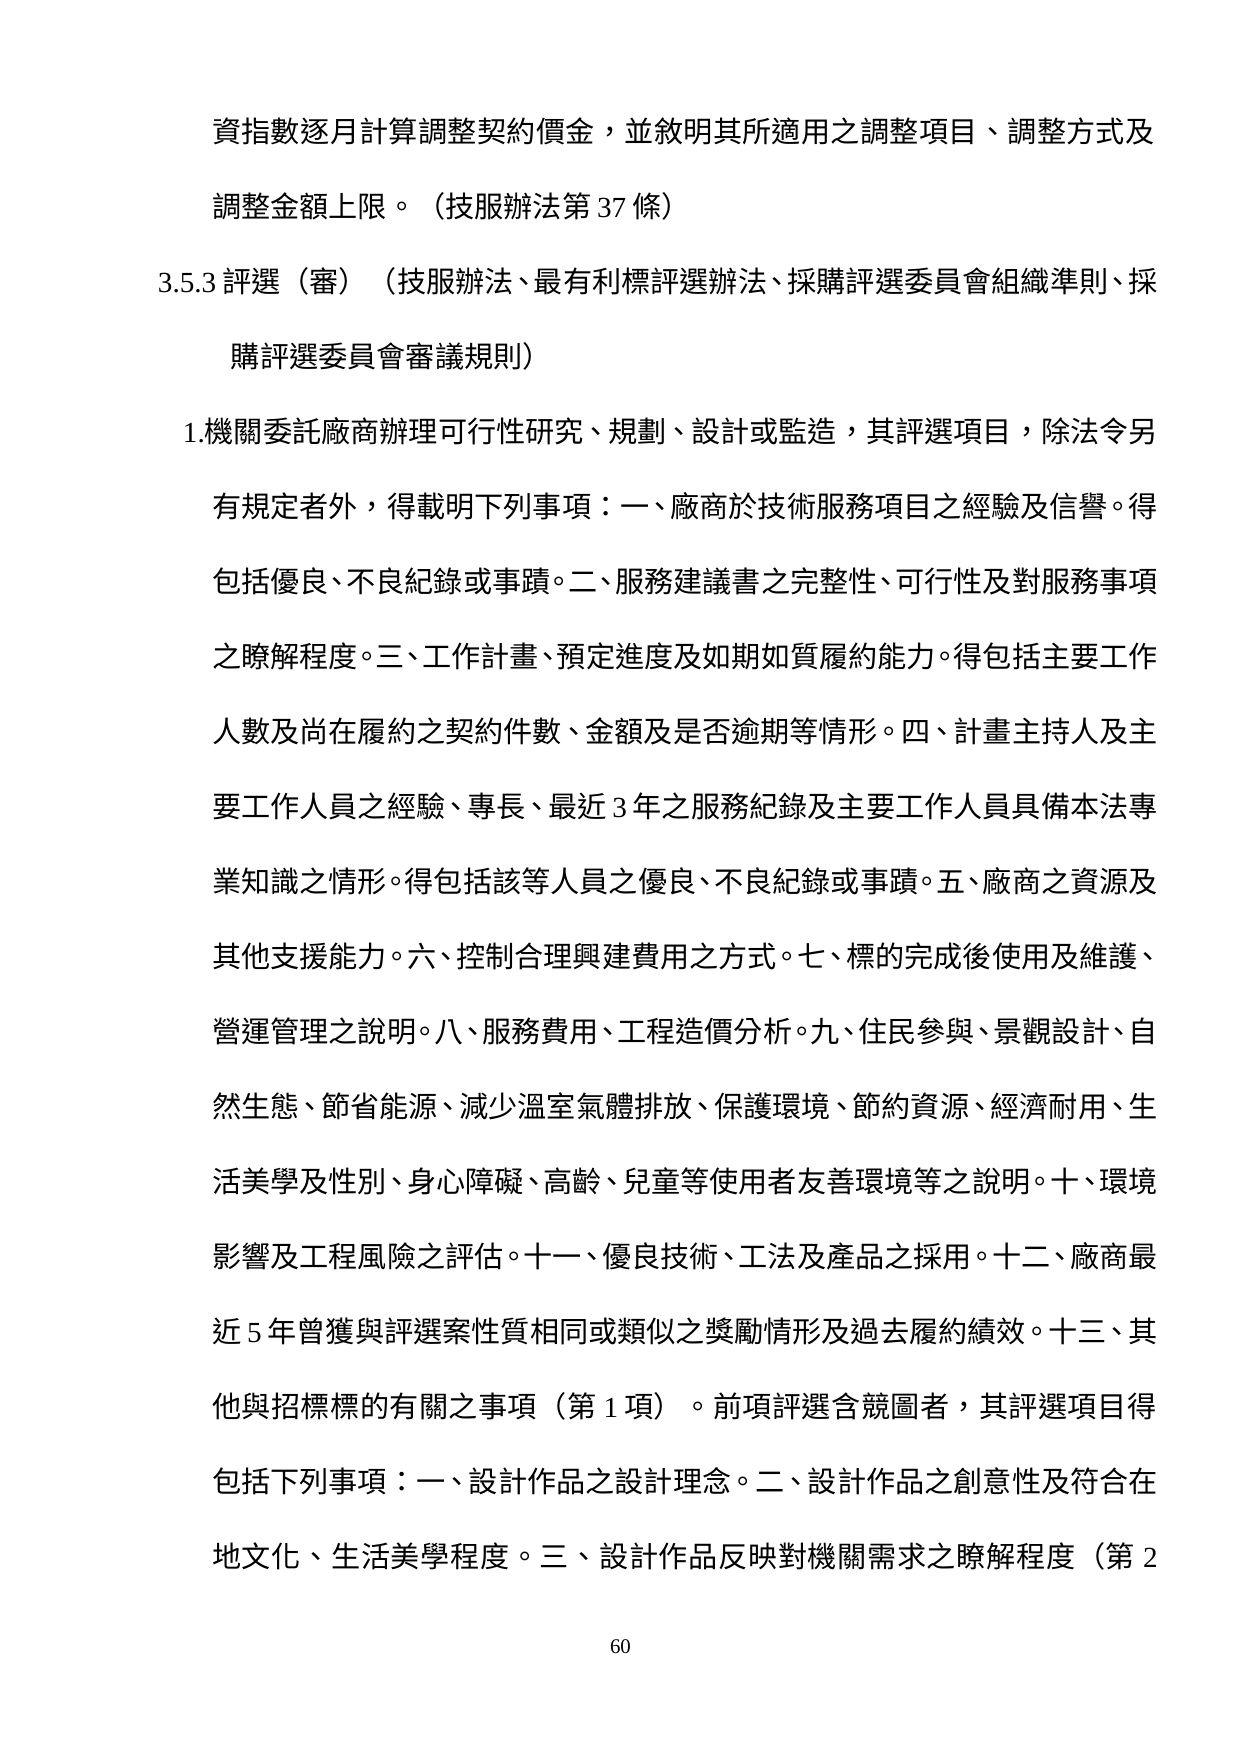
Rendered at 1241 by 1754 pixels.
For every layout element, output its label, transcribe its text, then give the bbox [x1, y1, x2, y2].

text 資指數逐月計算調整契約價金，並敘明其所適用之調整項目、調整方式及調整金額上限。（技服辦法第37條） [183, 92, 1157, 242]
text 1.機關委託廠商辦理可行性研究、規劃、設計或監造，其評選項目，除法令另有規定者外，得載明下列事項：一、廠商於技術服務項目之經驗及信譽。得包括優良、不良紀錄或事蹟。二、服務建議書之完整性、可行性及對服務事項之瞭解程度。三、工作計畫、預定進度及如期如質履約能力。得包括主要工作人數及尚在履約之契約件數、金額及是否逾期等情形。四、計畫主持人及主要工作人員之經驗、專長、最近3年之服務紀錄及主要工作人員具備本法專業知識之情形。得包括該等人員之優良、不良紀錄或事蹟。五、廠商之資源及其他支援能力。六、控制合理興建費用之方式。七、標的完成後使用及維護、營運管理之說明。八、服務費用、工程造價分析。九、住民參與、景觀設計、自然生態、節省能源、減少溫室氣體排放、保護環境、節約資源、經濟耐用、生活美學及性別、身心障礙、高齡、兒童等使用者友善環境等之說明。十、環境影響及工程風險之評估。十一、優良技術、工法及產品之採用。十二、廠商最近5年曾獲與評選案性質相同或類似之獎勵情形及過去履約績效。十三、其他與招標標的有關之事項（第1項）。前項評選含競圖者，其評選項目得包括下列事項：一、設計作品之設計理念。二、設計作品之創意性及符合在地文化、生活美學程度。三、設計作品反映對機關需求之瞭解程度（第2項）。第1項第1款及第4款所稱廠商或其計畫主持人或主要工作人員之優良、不良紀錄或事蹟，除廠商提出者外，機關得自行蒐集或至本法主管機關網站查詢（第3項）。（技服辦法第17條） [183, 392, 1157, 1592]
text 3.5.3評選（審）（技服辦法、最有利標評選辦法、採購評選委員會組織準則、採購評選委員會審議規則） [158, 242, 1157, 392]
